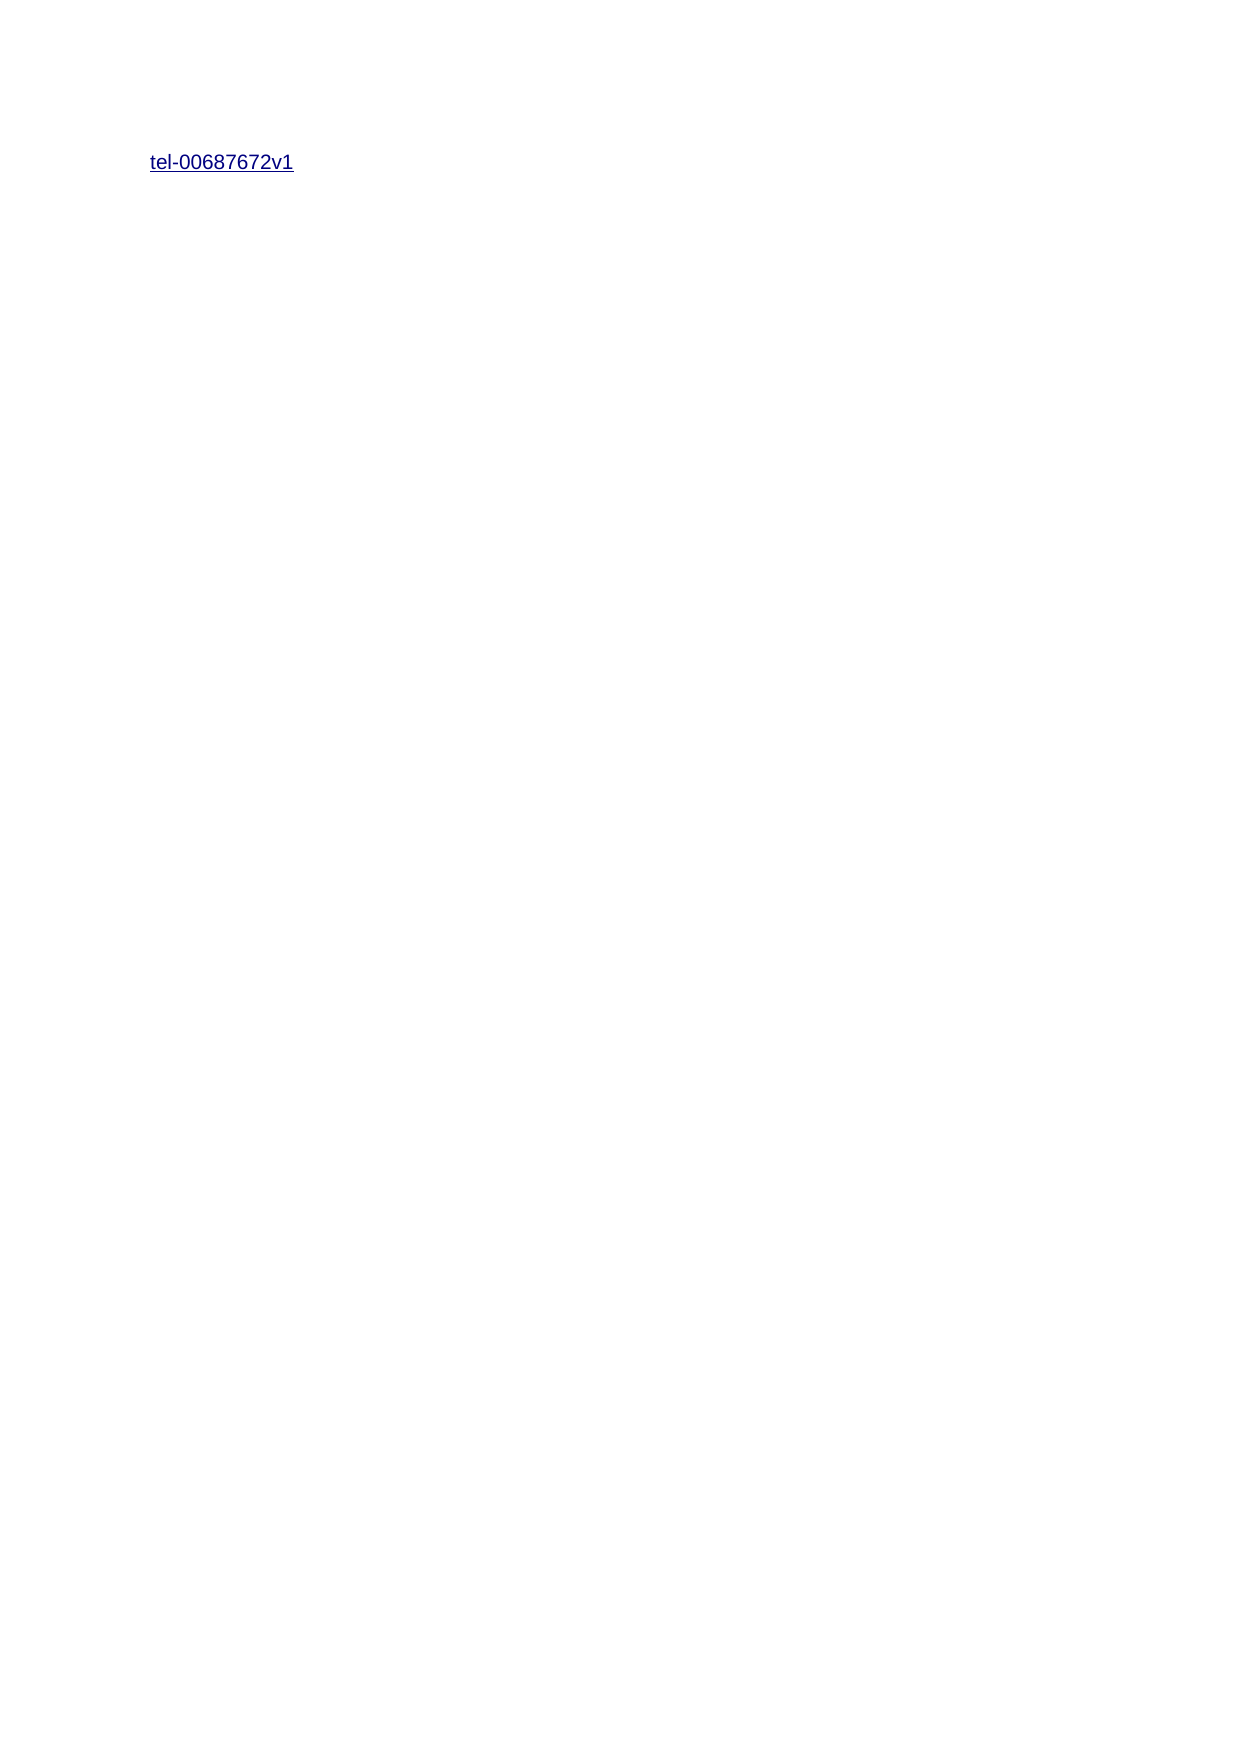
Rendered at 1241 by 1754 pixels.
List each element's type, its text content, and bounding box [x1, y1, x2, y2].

table_header tel-00687672v1 [150, 150, 1090, 174]
